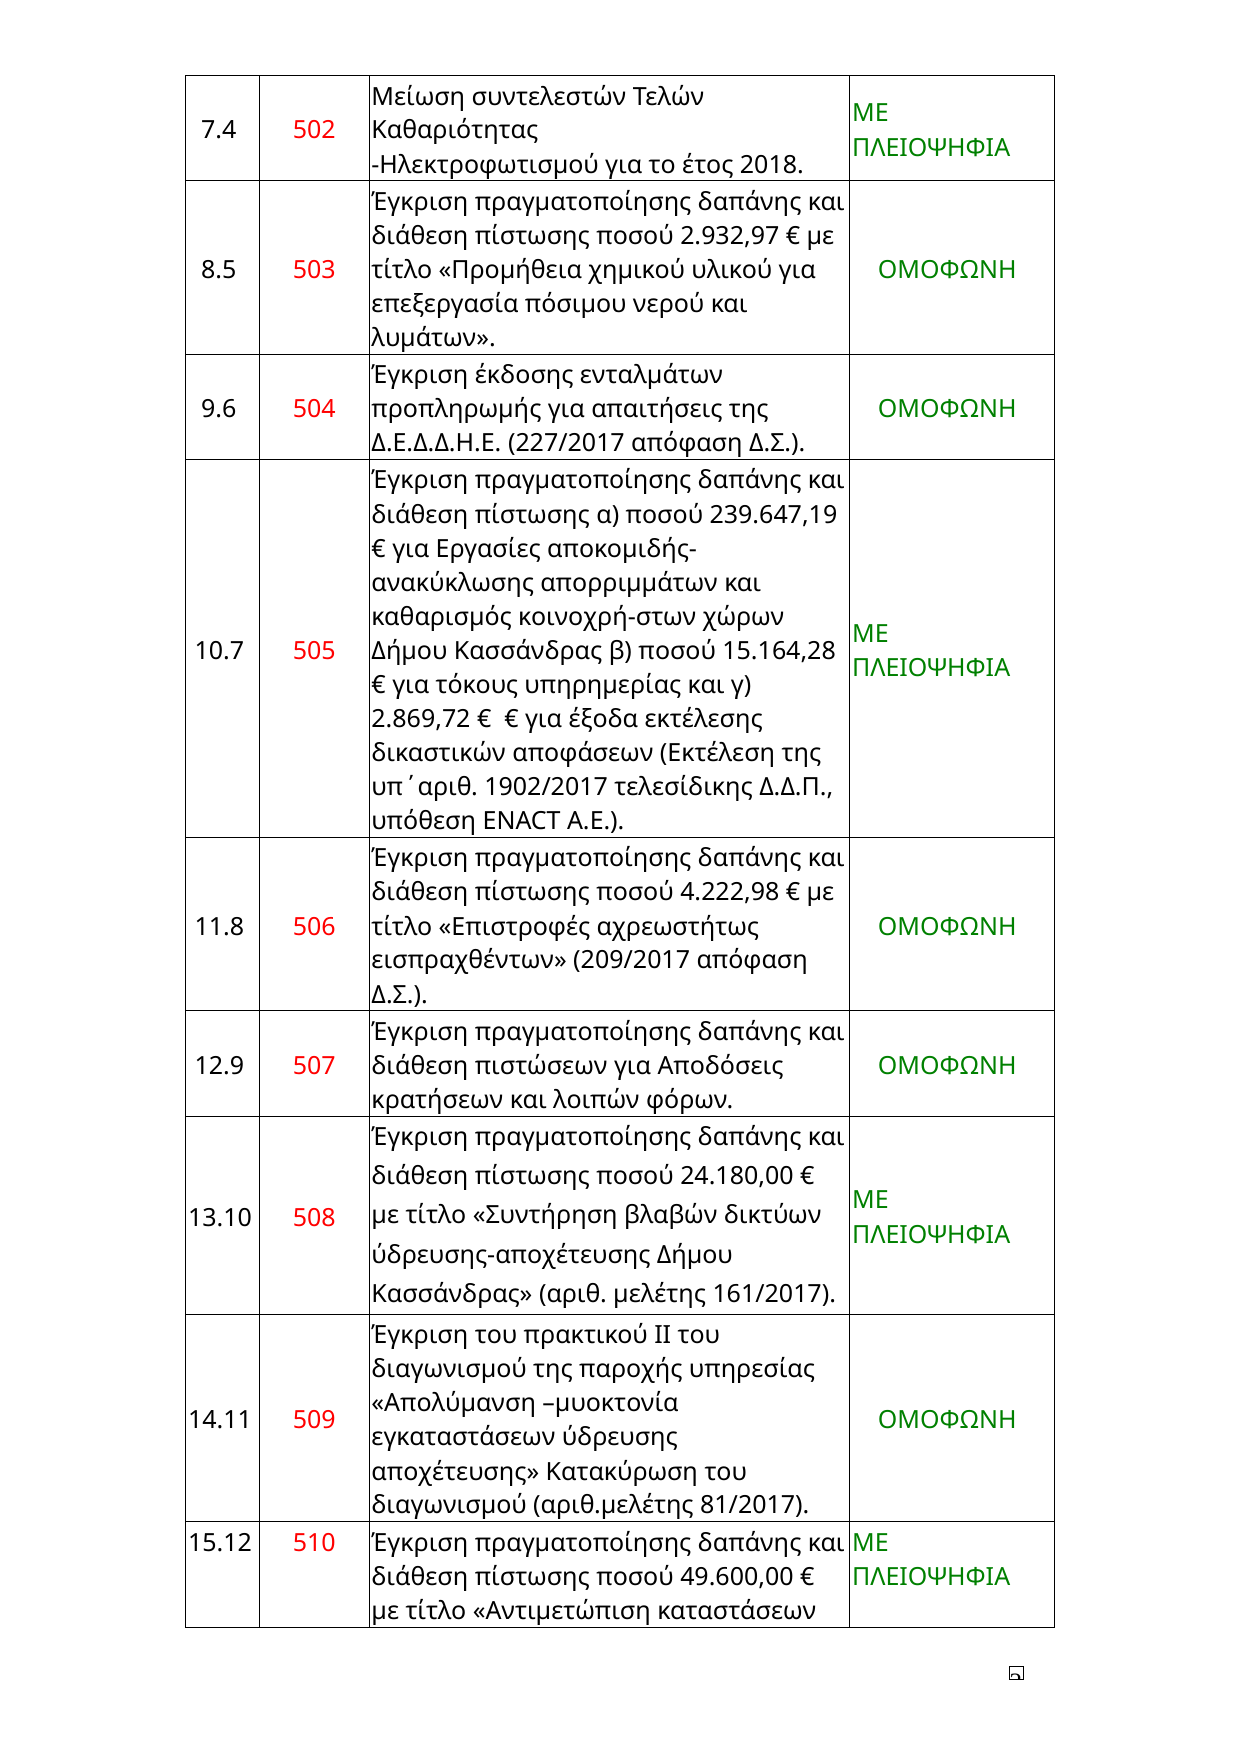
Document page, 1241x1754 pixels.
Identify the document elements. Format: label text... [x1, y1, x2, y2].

table_cell 8.5 [186, 181, 259, 354]
table_cell 507 [260, 1011, 369, 1116]
table_cell ΜΕ ΠΛΕΙΟΨΗΦΙΑ [850, 460, 1054, 837]
table_cell Έγκριση πραγματοποίησης δαπάνης και διάθεση πίστωσης ποσού 49.600,00 € με τίτλο «Αντιμετώπιση καταστάσεων [370, 1522, 849, 1627]
table_cell ΟΜΟΦΩΝΗ [850, 1315, 1054, 1521]
table_cell Έγκριση πραγματοποίησης δαπάνης και διάθεση πίστωσης ποσού 4.222,98 € με τίτλο «Επιστροφές αχρεωστήτως εισπραχθέντων» (209/2017 απόφαση Δ.Σ.). [370, 838, 849, 1010]
table_cell 12.9 [186, 1011, 259, 1116]
table_cell 503 [260, 181, 369, 354]
table_cell 14.11 [186, 1315, 259, 1521]
table_cell 15.12 [186, 1522, 259, 1627]
table_cell 502 [260, 76, 369, 180]
table_cell ΟΜΟΦΩΝΗ [850, 355, 1054, 459]
table_cell ΜΕ ΠΛΕΙΟΨΗΦΙΑ [850, 1117, 1054, 1314]
table_cell 7.4 [186, 76, 259, 180]
table_cell 505 [260, 460, 369, 837]
table_cell 506 [260, 838, 369, 1010]
table_cell Έγκριση πραγματοποίησης δαπάνης και διάθεση πίστωσης α) ποσού 239.647,19 € για Εργασίες αποκομιδής-ανακύκλωσης απορριμμάτων και καθαρισμός κοινοχρή-στων χώρων Δήμου Κασσάνδρας β) ποσού 15.164,28 € για τόκους υπηρημερίας και γ) 2.869,72 € € για έξοδα εκτέλεσης δικαστικών αποφάσεων (Εκτέλεση της υπ΄αριθ. 1902/2017 τελεσίδικης Δ.Δ.Π., υπόθεση ENACT A.E.). [370, 460, 849, 837]
table_cell 509 [260, 1315, 369, 1521]
table_cell ΟΜΟΦΩΝΗ [850, 1011, 1054, 1116]
table_cell Έγκριση πραγματοποίησης δαπάνης και διάθεση πίστωσης ποσού 2.932,97 € με τίτλο «Προμήθεια χημικού υλικού για επεξεργασία πόσιμου νερού και λυμάτων». [370, 181, 849, 354]
table_cell 504 [260, 355, 369, 459]
table_cell 9.6 [186, 355, 259, 459]
table_cell Έγκριση πραγματοποίησης δαπάνης και διάθεση πιστώσεων για Αποδόσεις κρατήσεων και λοιπών φόρων. [370, 1011, 849, 1116]
table_cell ΜΕ ΠΛΕΙΟΨΗΦΙΑ [850, 76, 1054, 180]
table_cell ΟΜΟΦΩΝΗ [850, 181, 1054, 354]
table_cell 510 [260, 1522, 369, 1627]
table_cell Έγκριση του πρακτικού ΙΙ του διαγωνισμού της παροχής υπηρεσίας «Απολύμανση –μυοκτονία εγκαταστάσεων ύδρευσης αποχέτευσης» Κατακύρωση του διαγωνισμού (αριθ.μελέτης 81/2017). [370, 1315, 849, 1521]
table_cell Έγκριση έκδοσης ενταλμάτων προπληρωμής για απαιτήσεις της Δ.Ε.Δ.Δ.Η.Ε. (227/2017 απόφαση Δ.Σ.). [370, 355, 849, 459]
table_cell Μείωση συντελεστών Τελών Καθαριότητας -Ηλεκτροφωτισμού για το έτος 2018. [370, 76, 849, 180]
table_cell ΟΜΟΦΩΝΗ [850, 838, 1054, 1010]
table_cell ΜΕ ΠΛΕΙΟΨΗΦΙΑ [850, 1522, 1054, 1627]
table_cell 11.8 [186, 838, 259, 1010]
table_cell 10.7 [186, 460, 259, 837]
table_cell 508 [260, 1117, 369, 1314]
table_cell 13.10 [186, 1117, 259, 1314]
table_cell Έγκριση πραγματοποίησης δαπάνης και διάθεση πίστωσης ποσού 24.180,00 € με τίτλο «Συντήρηση βλαβών δικτύων ύδρευσης-αποχέτευσης Δήμου Κασσάνδρας» (αριθ. μελέτης 161/2017). [370, 1117, 849, 1314]
